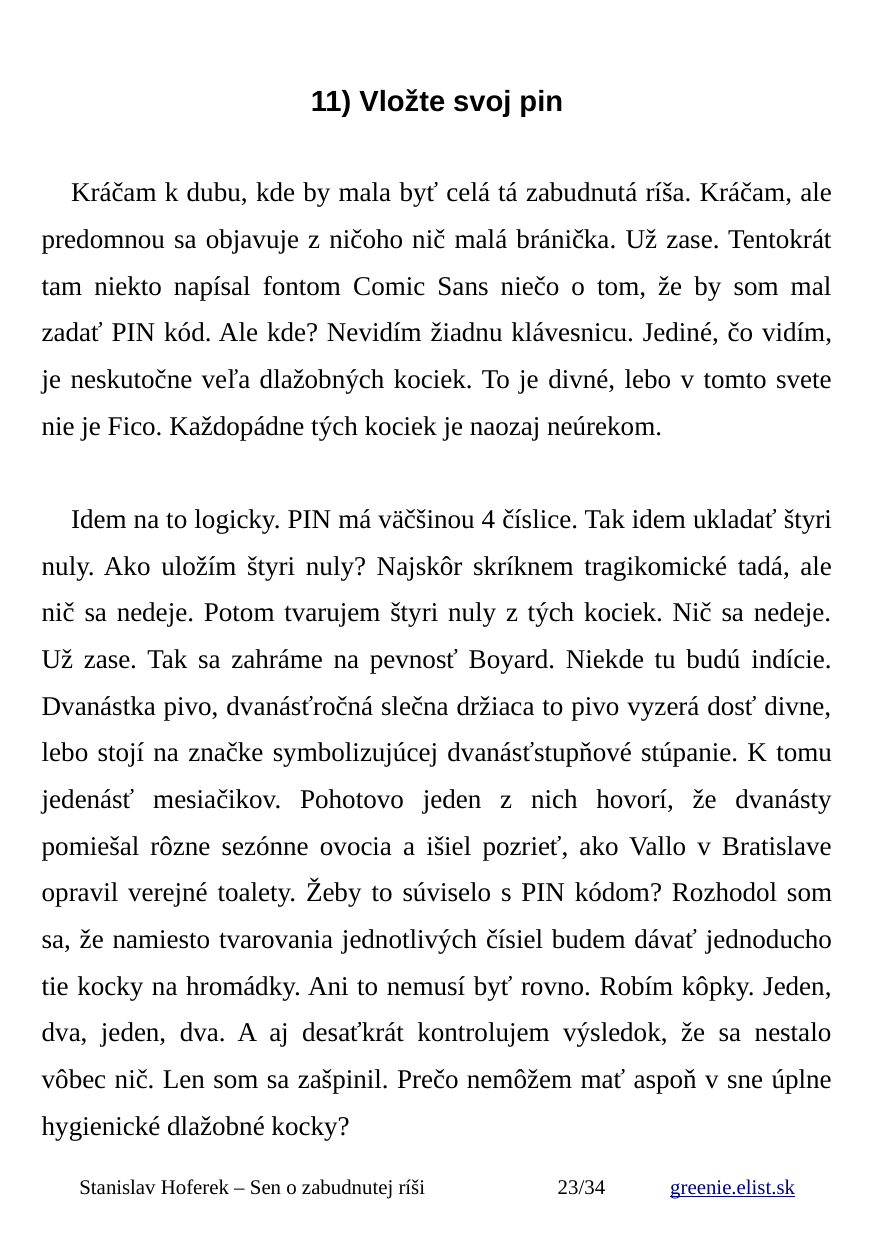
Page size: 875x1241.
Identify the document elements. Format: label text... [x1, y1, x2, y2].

text Idem na to logicky. PIN má väčšinou 4 číslice. Tak idem ukladať štyri nuly. Ako uložím štyri nuly? Najskôr skríknem tragikomické tadá, ale nič sa nedeje. Potom tvarujem štyri nuly z tých kociek. Nič sa nedeje. Už zase. Tak sa zahráme na pevnosť Boyard. Niekde tu budú indície. Dvanástka pivo, dvanásťročná slečna držiaca to pivo vyzerá dosť divne, lebo stojí na značke symbolizujúcej dvanásťstupňové stúpanie. K tomu jedenásť mesiačikov. Pohotovo jeden z nich hovorí, že dvanásty pomiešal rôzne sezónne ovocia a išiel pozrieť, ako Vallo v Bratislave opravil verejné toalety. Žeby to súviselo s PIN kódom? Rozhodol som sa, že namiesto tvarovania jednotlivých čísiel budem dávať jednoducho tie kocky na hromádky. Ani to nemusí byť rovno. Robím kôpky. Jeden, dva, jeden, dva. A aj desaťkrát kontrolujem výsledok, že sa nestalo vôbec nič. Len som sa zašpinil. Prečo nemôžem mať aspoň v sne úplne hygienické dlažobné kocky? [41, 503, 833, 1141]
text Kráčam k dubu, kde by mala byť celá tá zabudnutá ríša. Kráčam, ale predomnou sa objavuje z ničoho nič malá bránička. Už zase. Tentokrát tam niekto napísal fontom Comic Sans niečo o tom, že by som mal zadať PIN kód. Ale kde? Nevidím žiadnu klávesnicu. Jediné, čo vidím, je neskutočne veľa dlažobných kociek. To je divné, lebo v tomto svete nie je Fico. Každopádne tých kociek je naozaj neúrekom. [41, 176, 833, 441]
subtitle 11) Vložte svoj pin [41, 84, 833, 117]
